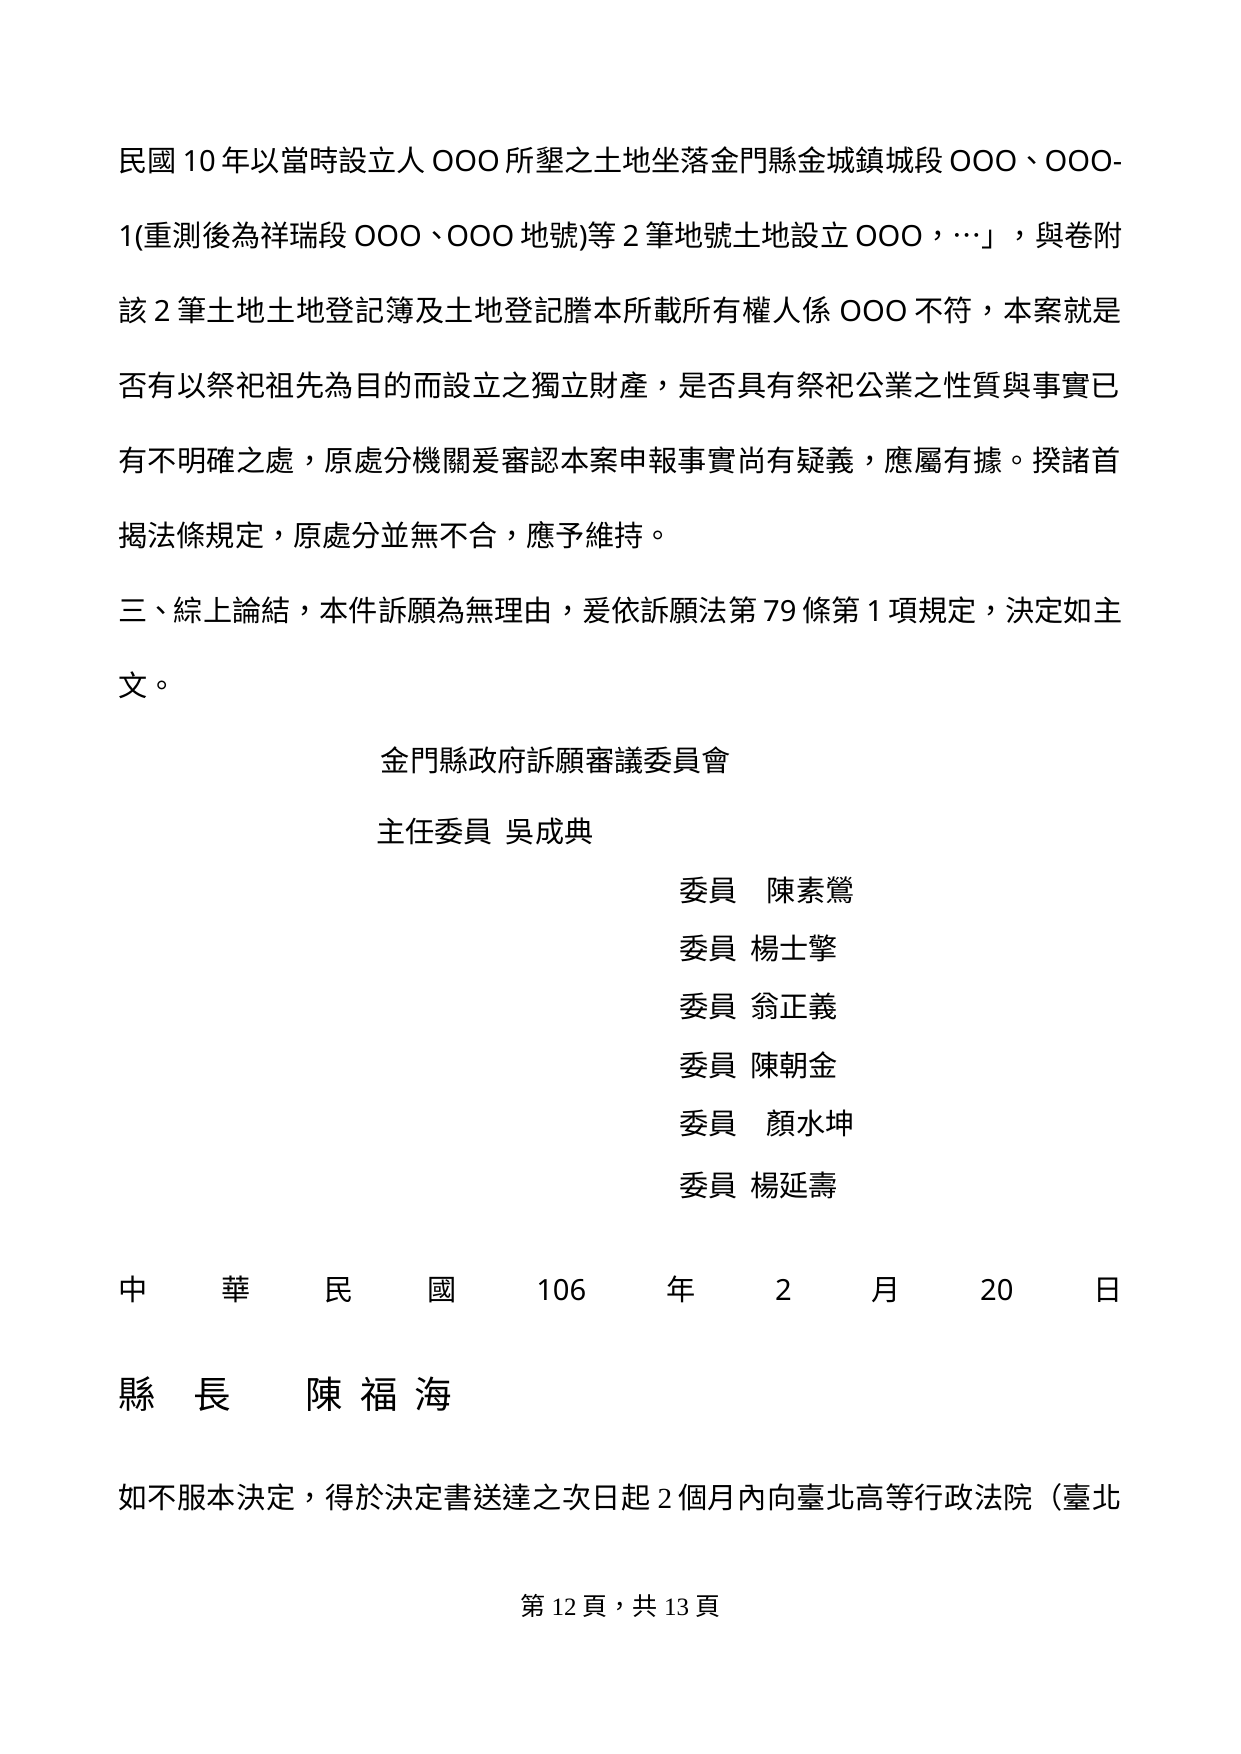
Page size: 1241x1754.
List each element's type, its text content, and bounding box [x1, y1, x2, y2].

text 主任委員 吳成典 [118, 796, 1122, 854]
text 委員 陳朝金 [679, 1029, 1122, 1088]
text 委員 楊延壽 [118, 1146, 1122, 1221]
text 三、綜上論結，本件訴願為無理由，爰依訴願法第79條第1項規定，決定如主文。 [118, 571, 1122, 721]
text 如不服本決定，得於決定書送達之次日起2個月內向臺北高等行政法院（臺北 [118, 1459, 1122, 1534]
text 委員 顏水坤 [679, 1088, 1122, 1146]
text 委員 楊士擎 [679, 913, 1122, 971]
text 委員 陳素鶯 [679, 854, 1122, 913]
text 金門縣政府訴願審議委員會 [118, 721, 1122, 796]
text 二、查訴願人於105年8月19日檢具申請書等文件，向原處分機關申請核發「OOO」派下全員證明書，案經原處分機關審查後，以105年8月29日汁民字第1050011110號函請訴願人補正相關事項。訴願人復於105年9月8日檢具申請書等文件，向原處分機關申請核發「OOO」派下全員證明書。案經原處分機關審查後，以105年9月19日汁民字第1050011683號函駁回訴願人之申請。依內政部97年6月2日內授中民字第0970033107號函釋意旨，如何認定具有祭祀公業之性質及事實，可由申報人檢附祖先牌位、祭祀祖先相關活動之照片及書面文件資料，查明其祖先牌位記載享祀人、設立人等姓名及祭祀祖先活動事實之情形。且適用祭祀公業條例第56條之規定，須符合土地登記簿以公業、祖嘗、嘗、祖公烝、百世祀業、公田、大公田、公山等名義登記，並以祭祀祖先為目的而設立之獨立財產，具有祭祀公業之性質與事實之要件。然查，卷附金門縣金城鎮城段OOO、OOO-1(重測後為祥瑞段OOO、OOO地號)等2筆地號土地之土地登記簿及土地登記謄本均未以公業、祖嘗、嘗、祖公烝、百世祀業、公田、大公田、公山等名義登記，且訴願人於申請所附資料「OOO沿革」中略以：「…民國10年以當時設立人OOO所墾之土地坐落金門縣金城鎮城段OOO、OOO-1(重測後為祥瑞段OOO、OOO地號)等2筆地號土地設立OOO，…」，與卷附該2筆土地土地登記簿及土地登記謄本所載所有權人係OOO不符，本案就是否有以祭祀祖先為目的而設立之獨立財產，是否具有祭祀公業之性質與事實已有不明確之處，原處分機關爰審認本案申報事實尚有疑義，應屬有據。揆諸首揭法條規定，原處分並無不合，應予維持。 [118, 121, 1122, 571]
text 縣 長 陳 福 海 [118, 1354, 1122, 1429]
text 中華民國106年2月20日 [118, 1250, 1122, 1325]
text 委員 翁正義 [679, 971, 1122, 1029]
